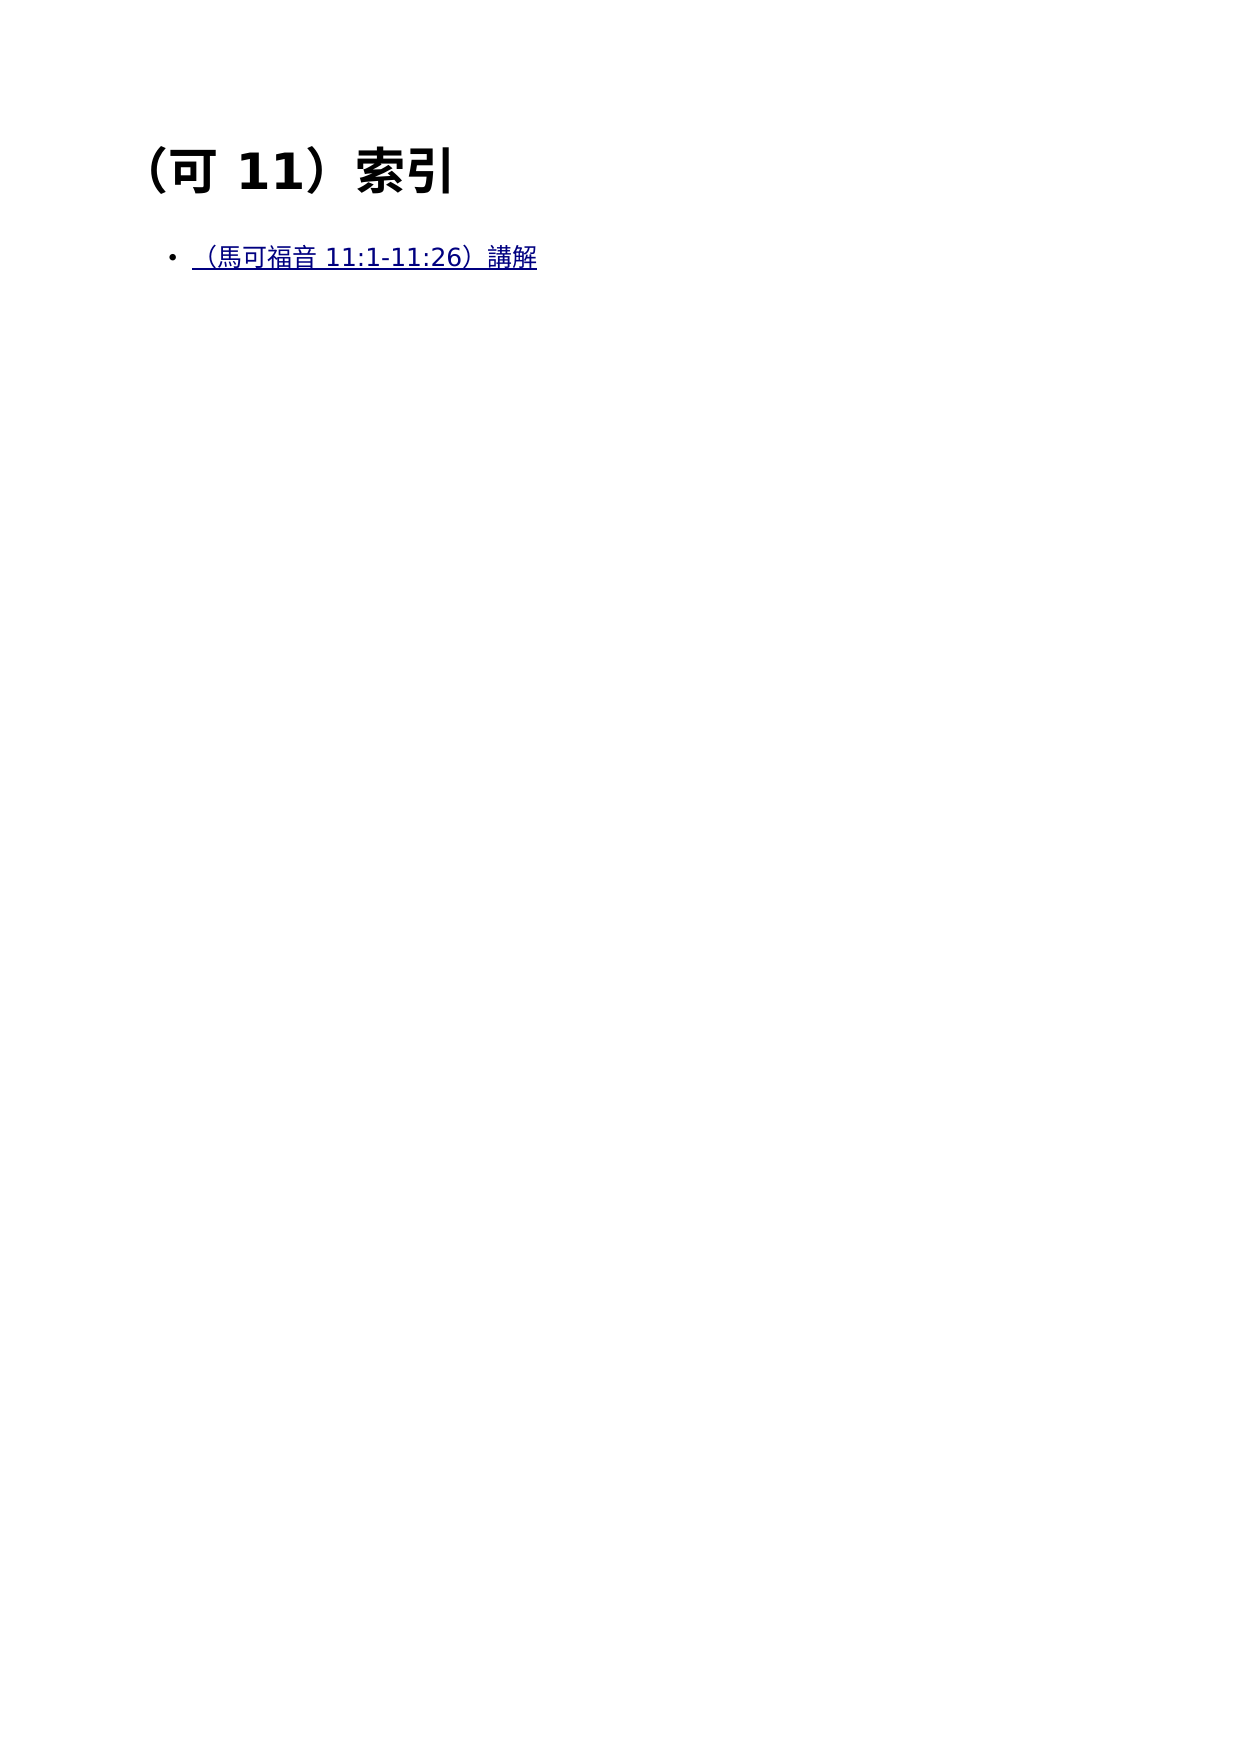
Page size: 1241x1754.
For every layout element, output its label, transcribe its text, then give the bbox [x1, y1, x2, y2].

subtitle （可 11）索引 [118, 143, 1122, 201]
list （馬可福音 11:1-11:26）講解 [177, 243, 1122, 272]
